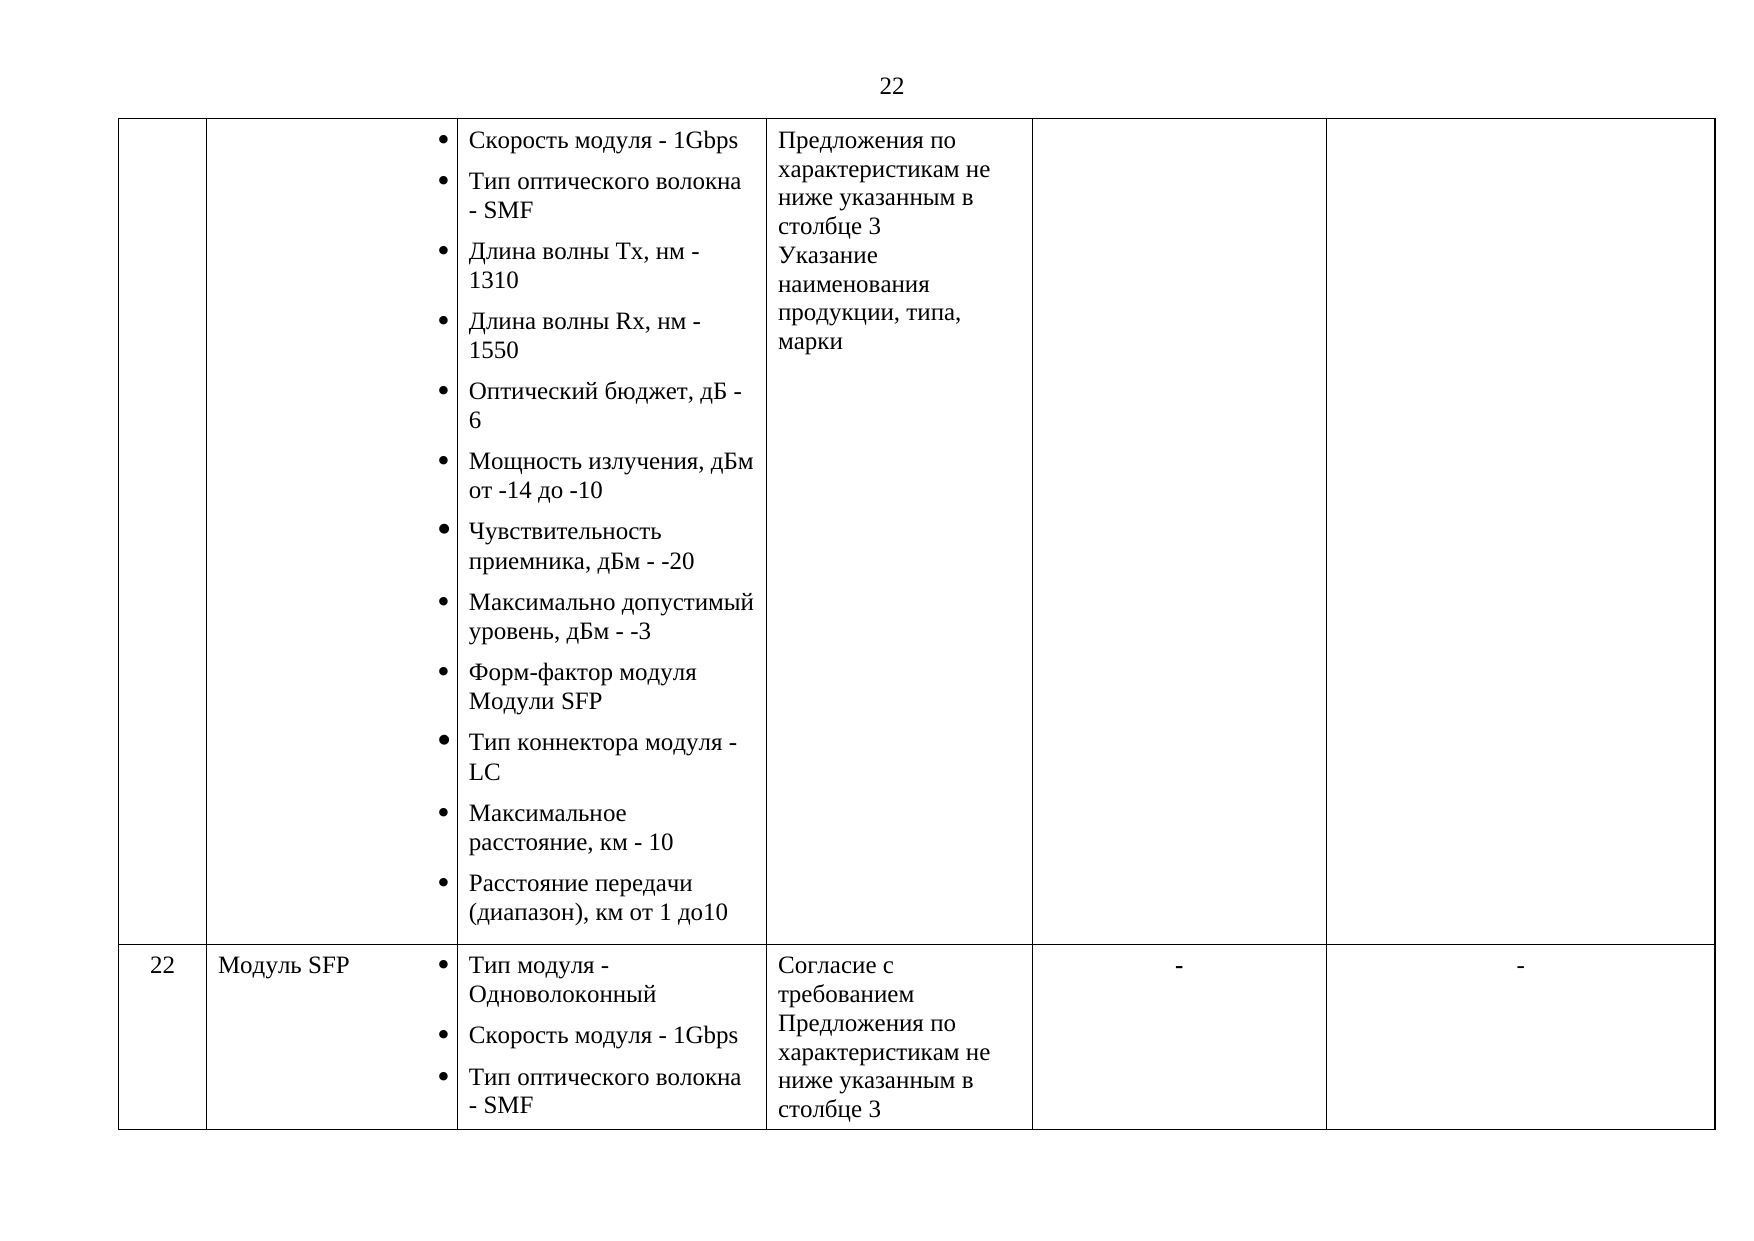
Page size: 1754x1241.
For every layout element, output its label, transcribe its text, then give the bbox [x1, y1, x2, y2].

table_cell - [1327, 119, 1714, 944]
table_cell Модуль SFP [207, 119, 457, 944]
table_cell - [1033, 119, 1326, 944]
table_cell - [1327, 945, 1714, 1129]
table_cell [119, 119, 206, 944]
table_cell Согласие с требованием Предложения по характеристикам не ниже указанным в столбце 3 [767, 945, 1032, 1129]
table_cell Модуль SFP [207, 945, 457, 1129]
table_cell - [1033, 945, 1326, 1129]
table_cell 22 [119, 945, 206, 1129]
table_cell Скорость модуля - 1Gbps Тип оптического волокна - SMF Длина волны Tx, нм - 1310 Длина волны Rx, нм - 1550 Оптический бюджет, дБ - 6 Мощность излучения, дБм от -14 до -10 Чувствительность приемника, дБм - -20 Максимально допустимый уровень, дБм - -3 Форм-фактор модуля Модули SFP Тип коннектора модуля - LC Максимальное расстояние, км - 10 Расстояние передачи (диапазон), км от 1 до10 [458, 119, 766, 944]
table_cell Тип модуля - Одноволоконный Скорость модуля - 1Gbps Тип оптического волокна - SMF [458, 945, 766, 1129]
table_cell Предложения по характеристикам не ниже указанным в столбце 3 Указание наименования продукции, типа, марки [767, 119, 1032, 944]
